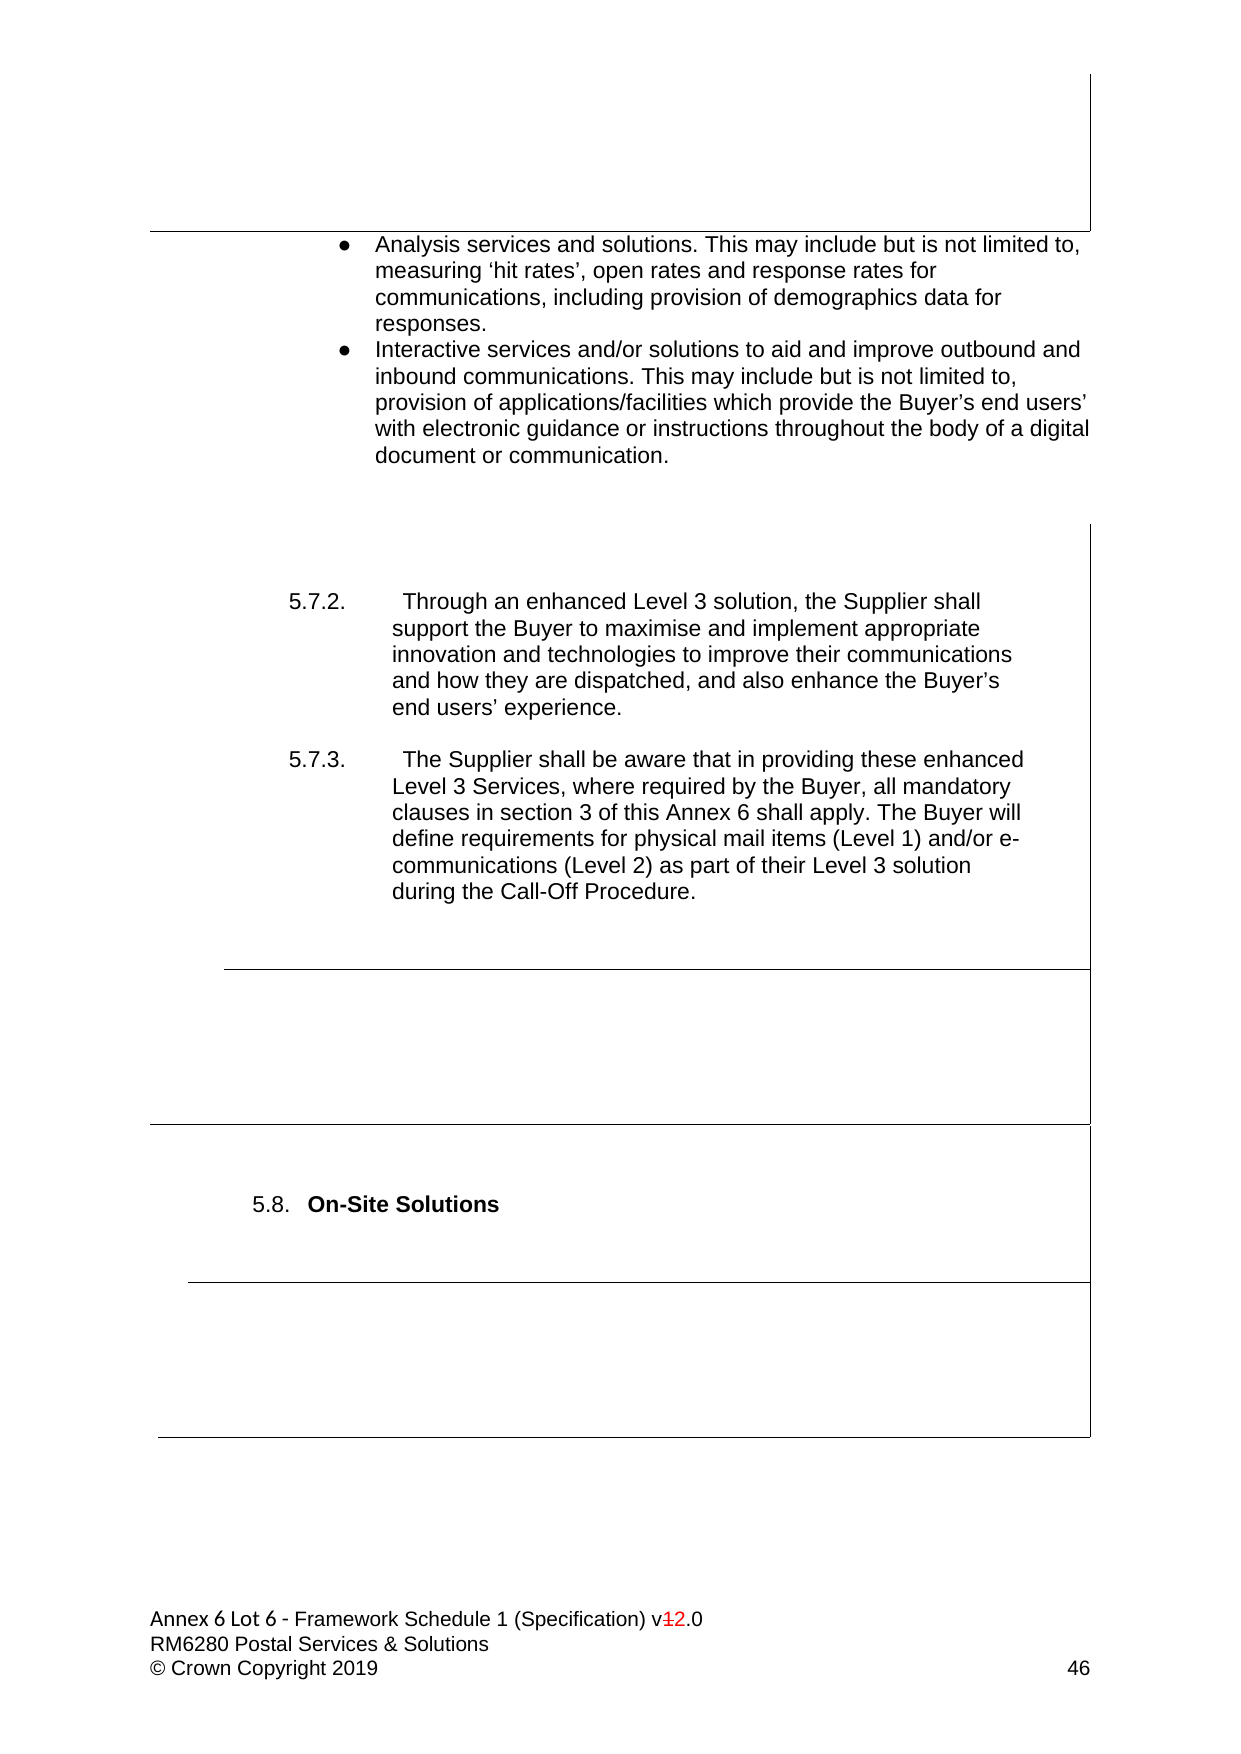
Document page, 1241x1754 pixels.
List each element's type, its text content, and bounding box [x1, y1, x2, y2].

list Through an enhanced Level 3 solution, the Supplier shall support the Buyer to maximise and implement appropriate innovation and technologies to improve their communications and how they are dispatched, and also enhance the Buyer’s end users’ experience. [224, 524, 1090, 720]
list The Supplier shall be aware that in providing these enhanced Level 3 Services, where required by the Buyer, all mandatory clauses in section 3 of this Annex 6 shall apply. The Buyer will define requirements for physical mail items (Level 1) and/or e-communications (Level 2) as part of their Level 3 solution during the Call-Off Procedure. [224, 746, 1090, 969]
list On-Site Solutions [187, 1126, 1090, 1282]
list Interactive services and/or solutions to aid and improve outbound and inbound communications. This may include but is not limited to, provision of applications/facilities which provide the Buyer’s end users’ with electronic guidance or instructions throughout the body of a digital document or communication. [337, 336, 1090, 468]
list Analysis services and solutions. This may include but is not limited to, measuring ‘hit rates’, open rates and response rates for communications, including provision of demographics data for responses. [337, 231, 1090, 336]
